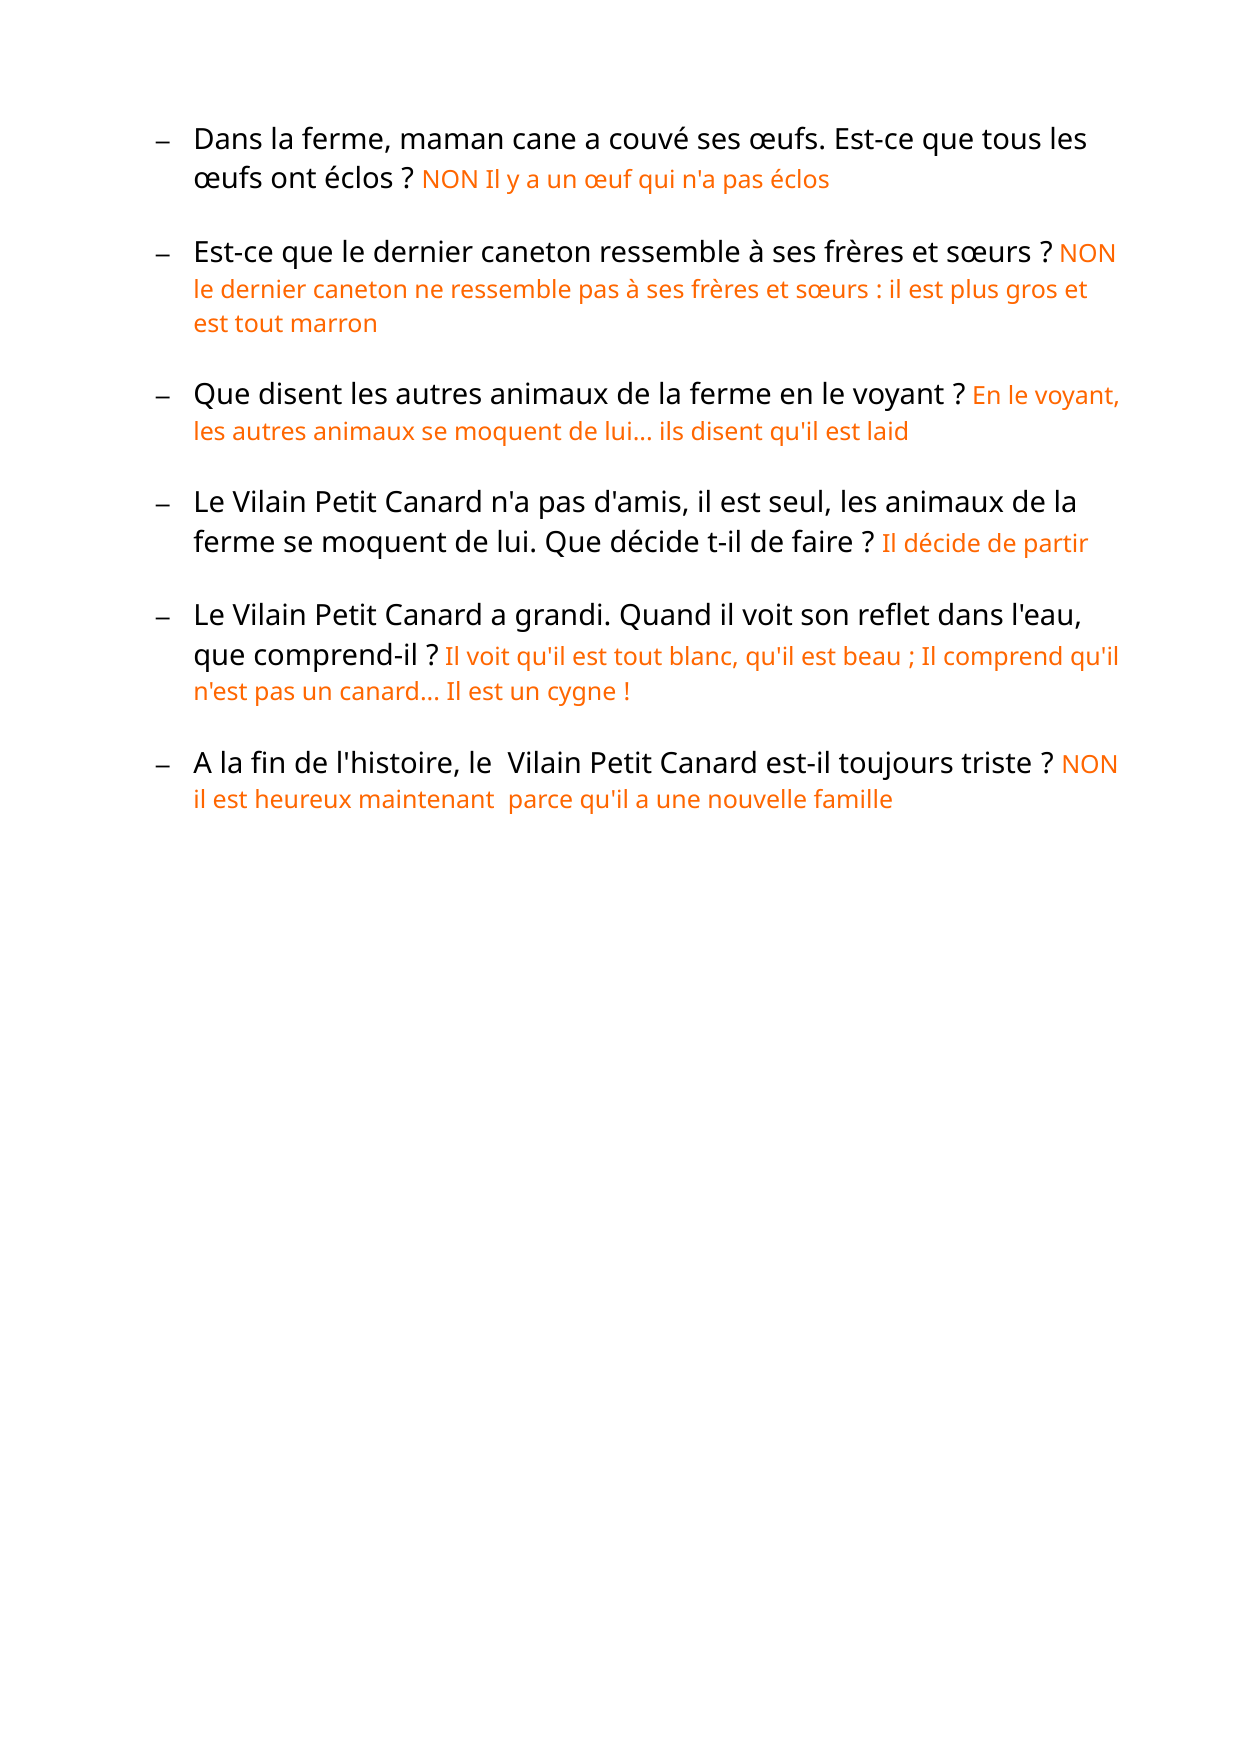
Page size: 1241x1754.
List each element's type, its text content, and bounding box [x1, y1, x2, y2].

list A la fin de l'histoire, le Vilain Petit Canard est-il toujours triste ? NON il est heureux maintenant parce qu'il a une nouvelle famille [156, 742, 1122, 816]
list Dans la ferme, maman cane a couvé ses œufs. Est-ce que tous les œufs ont éclos ? NON Il y a un œuf qui n'a pas éclos [156, 118, 1122, 197]
list Est-ce que le dernier caneton ressemble à ses frères et sœurs ? NON le dernier caneton ne ressemble pas à ses frères et sœurs : il est plus gros et est tout marron [156, 232, 1122, 339]
list Le Vilain Petit Canard n'a pas d'amis, il est seul, les animaux de la ferme se moquent de lui. Que décide t-il de faire ? Il décide de partir [156, 481, 1122, 561]
list Le Vilain Petit Canard a grandi. Quand il voit son reflet dans l'eau, que comprend-il ? Il voit qu'il est tout blanc, qu'il est beau ; Il comprend qu'il n'est pas un canard... Il est un cygne ! [156, 595, 1122, 708]
list Que disent les autres animaux de la ferme en le voyant ? En le voyant, les autres animaux se moquent de lui... ils disent qu'il est laid [156, 373, 1122, 447]
